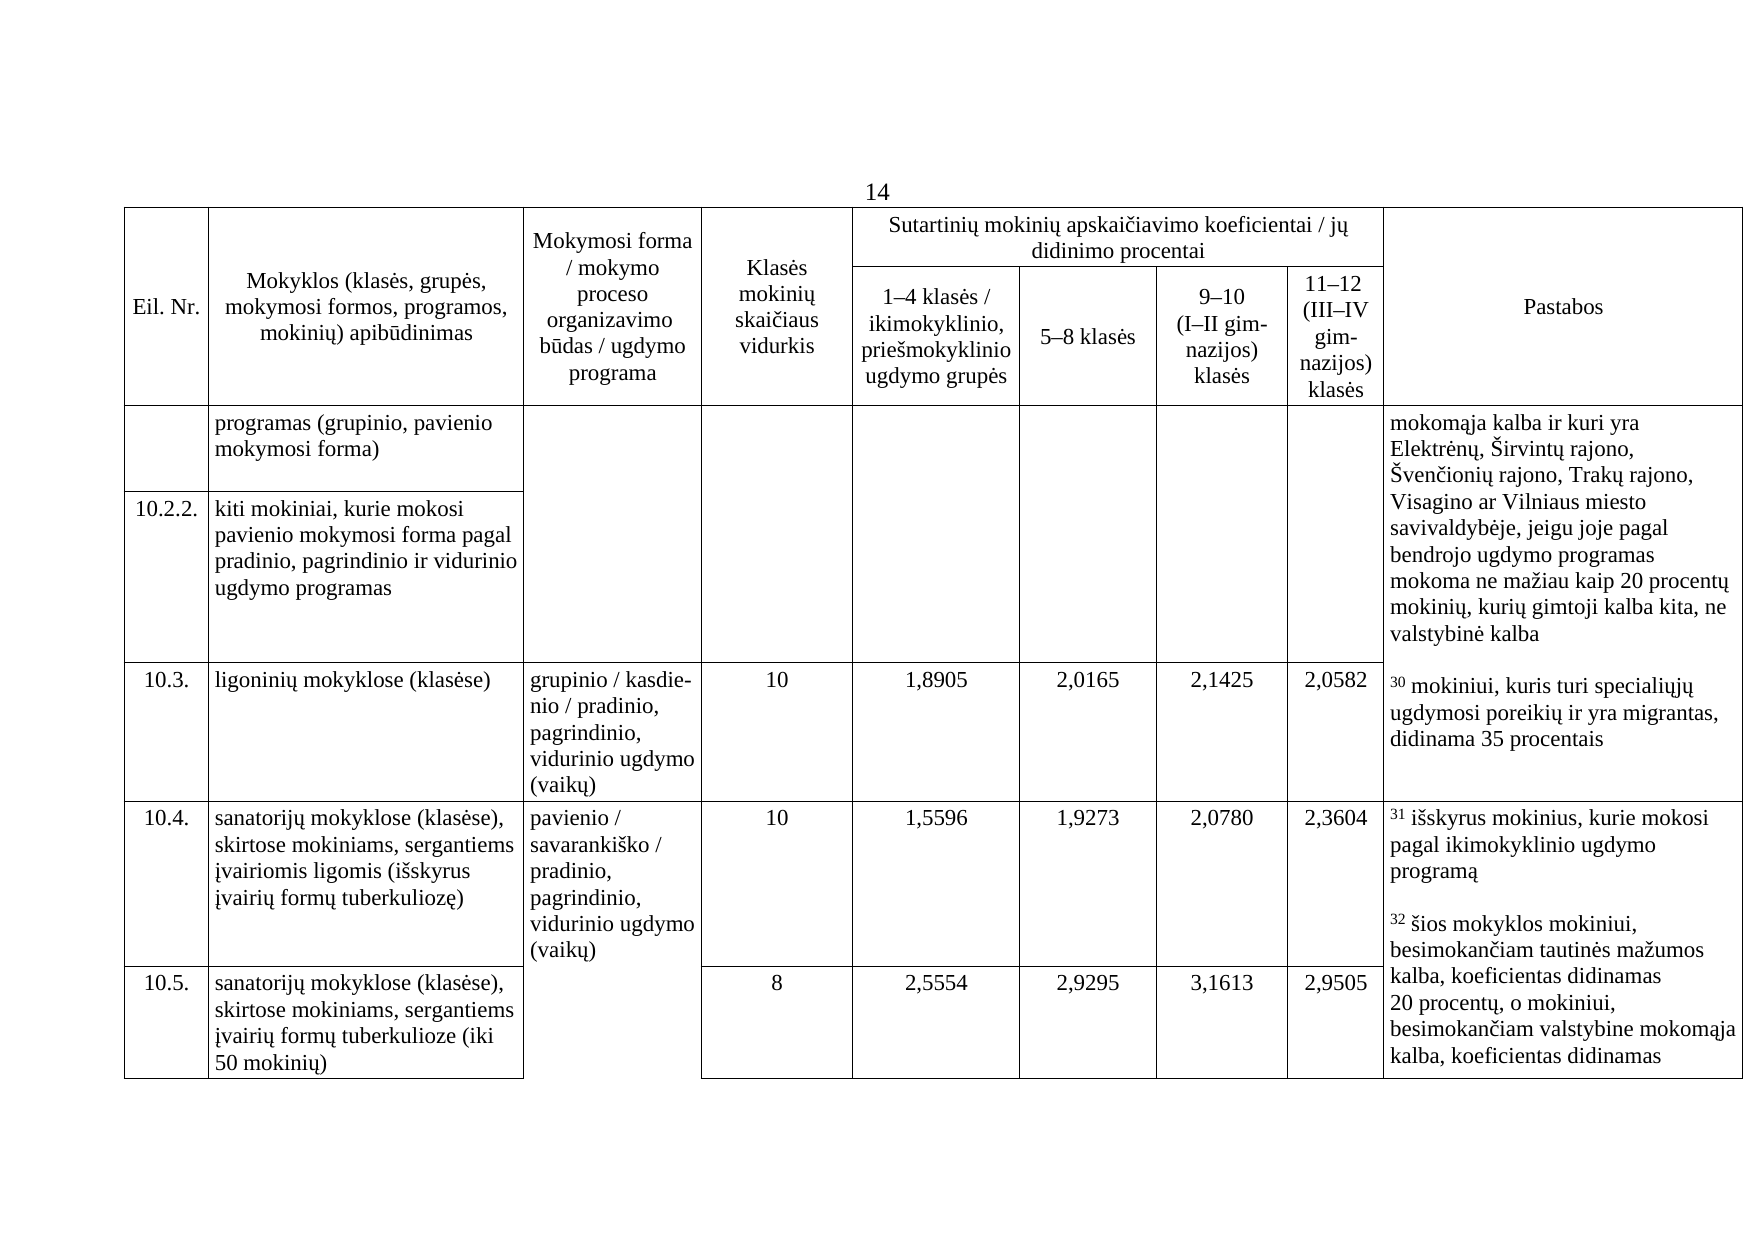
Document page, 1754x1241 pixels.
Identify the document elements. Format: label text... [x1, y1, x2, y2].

table_cell 3,1613 [1157, 967, 1287, 1078]
table_cell 2,1425 [1157, 663, 1287, 801]
table_cell grupinio / kasdie-nio / pradinio, pagrindinio, vidurinio ugdymo (vaikų) [524, 663, 701, 801]
table_cell 2,9505 [1288, 967, 1383, 1078]
table_cell 10 [702, 663, 852, 801]
table_cell 1,9273 [1020, 802, 1156, 966]
table_cell 2,5554 [853, 967, 1019, 1078]
table_cell [524, 406, 701, 662]
table_cell 5–8 klasės [1020, 267, 1156, 405]
table_cell 10.2.2. [125, 492, 208, 662]
table_cell pavienio / savarankiško / pradinio, pagrindinio, vidurinio ugdymo (vaikų) [524, 802, 701, 966]
table_cell programas (grupinio, pavienio mokymosi forma) [209, 406, 523, 491]
table_cell 11–12 (III–IV gim­nazijos) klasės [1288, 267, 1383, 405]
table_header Mokyklos (klasės, grupės, mokymosi formos, programos, mokinių) apibūdinimas [209, 208, 523, 405]
table_cell 2,0165 [1020, 663, 1156, 801]
table_cell 1,5596 [853, 802, 1019, 966]
table_cell 1,8905 [853, 663, 1019, 801]
table_cell sanatorijų mokyklose (klasėse), skirtose mokiniams, sergantiems įvairiomis ligomis (išskyrus įvairių formų tuberkuliozę) [209, 802, 523, 966]
table_header Klasės mokinių skaičiaus vidurkis [702, 208, 852, 405]
table_cell 31 išskyrus mokinius, kurie mokosi pagal ikimokyklinio ugdymo programą 32 šios mokyklos mokiniui, besimokančiam tautinės mažumos kalba, koeficientas didinamas 20 procentų, o mokiniui, besimokančiam valstybine mokomąja kalba, koeficientas didinamas [1384, 802, 1742, 1078]
table_cell ligoninių mokyklose (klasėse) [209, 663, 523, 801]
table_cell 10.5. [125, 967, 208, 1078]
table_cell [702, 406, 852, 662]
table_cell mokomąja kalba ir kuri yra Elektrėnų, Širvintų rajono, Švenčionių rajono, Trakų rajono, Visagino ar Vilniaus miesto savivaldybėje, jeigu joje pagal bendrojo ugdymo programas mokoma ne mažiau kaip 20 procentų mokinių, kurių gimtoji kalba kita, ne valstybinė kalba 30 mokiniui, kuris turi specialiųjų ugdymosi poreikių ir yra migrantas, didinama 35 procentais [1384, 406, 1742, 801]
table_cell 1–4 klasės / ikimokyklinio, priešmokyklinio ugdymo grupės [853, 267, 1019, 405]
table_cell 10.4. [125, 802, 208, 966]
table_cell 2,3604 [1288, 802, 1383, 966]
table_cell [1020, 406, 1156, 662]
table_cell 10.3. [125, 663, 208, 801]
table_cell 8 [702, 967, 852, 1078]
table_cell sanatorijų mokyklose (klasėse), skirtose mokiniams, sergantiems įvairių formų tuberkulioze (iki 50 mokinių) [209, 967, 523, 1078]
table_cell kiti mokiniai, kurie mokosi pavienio mokymosi forma pagal pradinio, pagrindinio ir vidurinio ugdymo programas [209, 492, 523, 662]
table_cell 2,9295 [1020, 967, 1156, 1078]
table_cell 2,0582 [1288, 663, 1383, 801]
table_header Sutartinių mokinių apskaičiavimo koeficientai / jų didinimo procentai [853, 208, 1383, 266]
table_cell 10 [702, 802, 852, 966]
table_cell [524, 966, 701, 1078]
table_cell 9–10 (I–II gim­nazijos) klasės [1157, 267, 1287, 405]
table_cell [853, 406, 1019, 662]
table_header Mokymosi forma / mokymo proceso organizavimo būdas / ugdymo programa [524, 208, 701, 405]
table_cell [1157, 406, 1287, 662]
table_header Eil. Nr. [125, 208, 208, 405]
table_header Pastabos [1384, 208, 1742, 405]
table_cell [125, 406, 208, 491]
table_cell [1288, 406, 1383, 662]
table_cell 2,0780 [1157, 802, 1287, 966]
